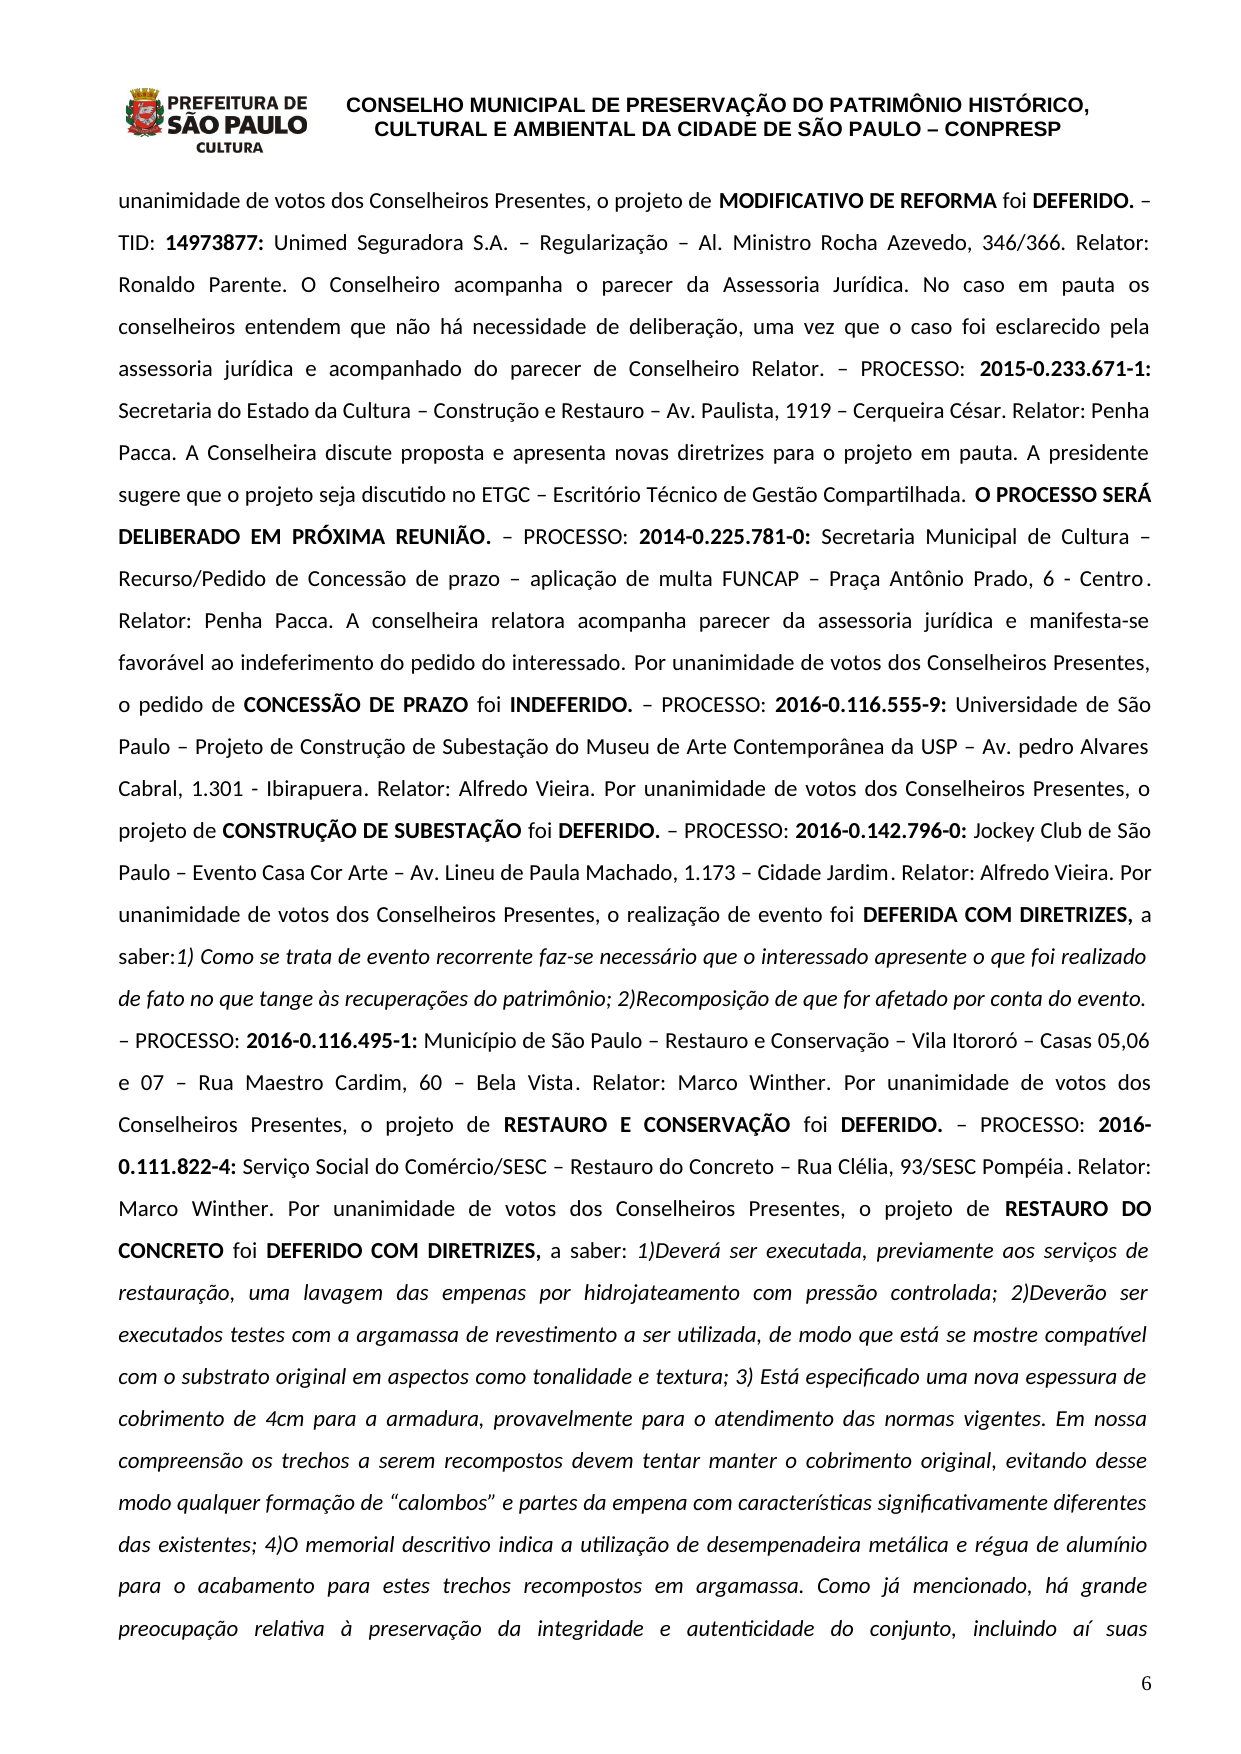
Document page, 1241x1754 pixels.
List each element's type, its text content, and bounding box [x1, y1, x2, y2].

text unanimidade de votos dos Conselheiros Presentes, o projeto de MODIFICATIVO DE REFORMA foi DEFERIDO. – TID: 14973877: Unimed Seguradora S.A. – Regularização – Al. Ministro Rocha Azevedo, 346/366. Relator: Ronaldo Parente. O Conselheiro acompanha o parecer da Assessoria Jurídica. No caso em pauta os conselheiros entendem que não há necessidade de deliberação, uma vez que o caso foi esclarecido pela assessoria jurídica e acompanhado do parecer de Conselheiro Relator. – PROCESSO: 2015-0.233.671-1: Secretaria do Estado da Cultura – Construção e Restauro – Av. Paulista, 1919 – Cerqueira César. Relator: Penha Pacca. A Conselheira discute proposta e apresenta novas diretrizes para o projeto em pauta. A presidente sugere que o projeto seja discutido no ETGC – Escritório Técnico de Gestão Compartilhada. O PROCESSO SERÁ DELIBERADO EM PRÓXIMA REUNIÃO. – PROCESSO: 2014-0.225.781-0: Secretaria Municipal de Cultura – Recurso/Pedido de Concessão de prazo – aplicação de multa FUNCAP – Praça Antônio Prado, 6 - Centro. Relator: Penha Pacca. A conselheira relatora acompanha parecer da assessoria jurídica e manifesta-se favorável ao indeferimento do pedido do interessado. Por unanimidade de votos dos Conselheiros Presentes, o pedido de CONCESSÃO DE PRAZO foi INDEFERIDO. – PROCESSO: 2016-0.116.555-9: Universidade de São Paulo – Projeto de Construção de Subestação do Museu de Arte Contemporânea da USP – Av. pedro Alvares Cabral, 1.301 - Ibirapuera. Relator: Alfredo Vieira. Por unanimidade de votos dos Conselheiros Presentes, o projeto de CONSTRUÇÃO DE SUBESTAÇÃO foi DEFERIDO. – PROCESSO: 2016-0.142.796-0: Jockey Club de São Paulo – Evento Casa Cor Arte – Av. Lineu de Paula Machado, 1.173 – Cidade Jardim. Relator: Alfredo Vieira. Por unanimidade de votos dos Conselheiros Presentes, o realização de evento foi DEFERIDA COM DIRETRIZES, a saber:1) Como se trata de evento recorrente faz-se necessário que o interessado apresente o que foi realizado de fato no que tange às recuperações do patrimônio; 2)Recomposição de que for afetado por conta do evento. – PROCESSO: 2016-0.116.495-1: Município de São Paulo – Restauro e Conservação – Vila Itororó – Casas 05,06 e 07 – Rua Maestro Cardim, 60 – Bela Vista. Relator: Marco Winther. Por unanimidade de votos dos Conselheiros Presentes, o projeto de RESTAURO E CONSERVAÇÃO foi DEFERIDO. – PROCESSO: 2016-0.111.822-4: Serviço Social do Comércio/SESC – Restauro do Concreto – Rua Clélia, 93/SESC Pompéia. Relator: Marco Winther. Por unanimidade de votos dos Conselheiros Presentes, o projeto de RESTAURO DO CONCRETO foi DEFERIDO COM DIRETRIZES, a saber: 1)Deverá ser executada, previamente aos serviços de restauração, uma lavagem das empenas por hidrojateamento com pressão controlada; 2)Deverão ser executados testes com a argamassa de revestimento a ser utilizada, de modo que está se mostre compatível com o substrato original em aspectos como tonalidade e textura; 3) Está especificado uma nova espessura de cobrimento de 4cm para a armadura, provavelmente para o atendimento das normas vigentes. Em nossa compreensão os trechos a serem recompostos devem tentar manter o cobrimento original, evitando desse modo qualquer formação de “calombos” e partes da empena com características significativamente diferentes das existentes; 4)O memorial descritivo indica a utilização de desempenadeira metálica e régua de alumínio para o acabamento para estes trechos recompostos em argamassa. Como já mencionado, há grande preocupação relativa à preservação da integridade e autenticidade do conjunto, incluindo aí suas [118, 186, 1152, 1642]
